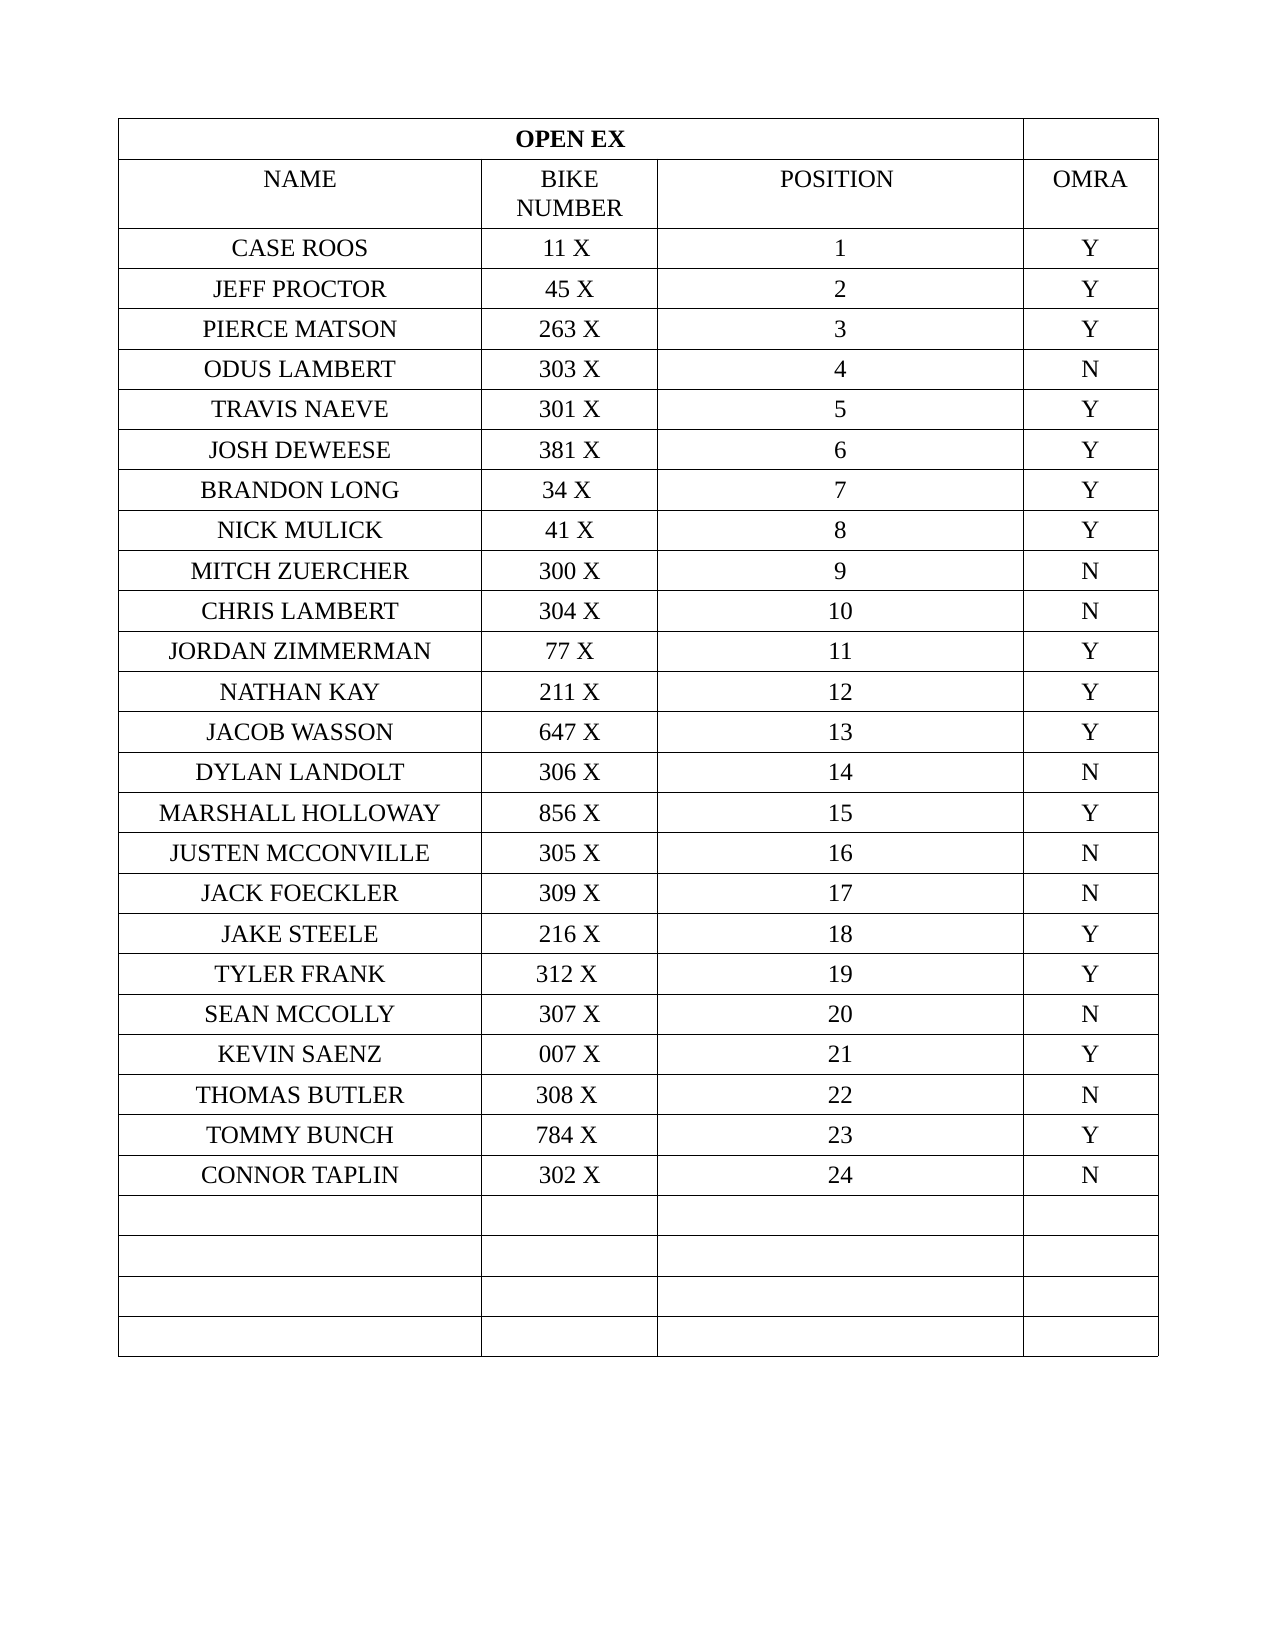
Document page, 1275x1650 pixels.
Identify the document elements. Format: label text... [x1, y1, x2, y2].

table_cell 211 X [482, 672, 657, 711]
table_cell 7 [658, 470, 1023, 510]
table_cell 300 X [482, 551, 657, 590]
table_cell 1 [658, 229, 1023, 268]
table_cell TOMMY BUNCH [119, 1115, 481, 1155]
table_cell Y [1024, 793, 1158, 832]
table_cell BIKE NUMBER [482, 160, 657, 227]
table_cell [482, 1236, 657, 1276]
table_cell 22 [658, 1075, 1023, 1114]
table_cell N [1024, 1156, 1158, 1195]
table_cell 301 X [482, 390, 657, 429]
table_cell 8 [658, 511, 1023, 550]
table_cell Y [1024, 712, 1158, 752]
table_cell 2 [658, 269, 1023, 308]
table_cell CONNOR TAPLIN [119, 1156, 481, 1195]
table_cell [658, 1236, 1023, 1276]
table_cell [658, 1277, 1023, 1316]
table_cell 11 X [482, 229, 657, 268]
table_cell KEVIN SAENZ [119, 1035, 481, 1074]
table_cell 856 X [482, 793, 657, 832]
table_cell ODUS LAMBERT [119, 350, 481, 389]
table_cell BRANDON LONG [119, 470, 481, 510]
table_cell 34 X [482, 470, 657, 510]
table_cell 007 X [482, 1035, 657, 1074]
table_cell NAME [119, 160, 481, 227]
table_cell 309 X [482, 874, 657, 913]
table_cell 41 X [482, 511, 657, 550]
table_cell [119, 1317, 481, 1356]
table_cell 15 [658, 793, 1023, 832]
table_cell N [1024, 753, 1158, 792]
table_cell 45 X [482, 269, 657, 308]
table_cell 4 [658, 350, 1023, 389]
table_cell [482, 1196, 657, 1235]
table_cell 10 [658, 591, 1023, 631]
table_cell Y [1024, 511, 1158, 550]
table_cell Y [1024, 470, 1158, 510]
table_cell 77 X [482, 632, 657, 671]
table_cell 302 X [482, 1156, 657, 1195]
table_cell CHRIS LAMBERT [119, 591, 481, 631]
table_cell 19 [658, 954, 1023, 993]
table_cell 12 [658, 672, 1023, 711]
table_cell 303 X [482, 350, 657, 389]
table_cell 24 [658, 1156, 1023, 1195]
table_cell Y [1024, 1115, 1158, 1155]
table_cell Y [1024, 1035, 1158, 1074]
table_cell [119, 1236, 481, 1276]
table_cell JOSH DEWEESE [119, 430, 481, 469]
table_cell N [1024, 1075, 1158, 1114]
table_cell N [1024, 833, 1158, 872]
table_cell 9 [658, 551, 1023, 590]
table_cell SEAN MCCOLLY [119, 995, 481, 1034]
table_cell N [1024, 551, 1158, 590]
table_cell 306 X [482, 753, 657, 792]
table_cell [482, 1317, 657, 1356]
table_header [1024, 119, 1158, 158]
table_cell Y [1024, 390, 1158, 429]
table_cell 5 [658, 390, 1023, 429]
table_cell 18 [658, 914, 1023, 953]
table_cell 11 [658, 632, 1023, 671]
table_cell Y [1024, 430, 1158, 469]
table_cell Y [1024, 229, 1158, 268]
table_cell 13 [658, 712, 1023, 752]
table_cell POSITION [658, 160, 1023, 227]
table_cell Y [1024, 914, 1158, 953]
table_header OPEN EX [119, 119, 1023, 158]
table_cell 23 [658, 1115, 1023, 1155]
table_cell JAKE STEELE [119, 914, 481, 953]
table_cell [1024, 1196, 1158, 1235]
table_cell [658, 1196, 1023, 1235]
table_cell [1024, 1317, 1158, 1356]
table_cell 17 [658, 874, 1023, 913]
table_cell N [1024, 591, 1158, 631]
table_cell [658, 1317, 1023, 1356]
table_cell 21 [658, 1035, 1023, 1074]
table_cell JACK FOECKLER [119, 874, 481, 913]
table_cell 14 [658, 753, 1023, 792]
table_cell JUSTEN MCCONVILLE [119, 833, 481, 872]
table_cell CASE ROOS [119, 229, 481, 268]
table_cell NICK MULICK [119, 511, 481, 550]
table_cell MITCH ZUERCHER [119, 551, 481, 590]
table_cell MARSHALL HOLLOWAY [119, 793, 481, 832]
table_cell JORDAN ZIMMERMAN [119, 632, 481, 671]
table_cell N [1024, 995, 1158, 1034]
table_cell 16 [658, 833, 1023, 872]
table_cell 312 X [482, 954, 657, 993]
table_cell NATHAN KAY [119, 672, 481, 711]
table_cell 647 X [482, 712, 657, 752]
table_cell 305 X [482, 833, 657, 872]
table_cell Y [1024, 672, 1158, 711]
table_cell 381 X [482, 430, 657, 469]
table_cell [119, 1196, 481, 1235]
table_cell Y [1024, 632, 1158, 671]
table_cell N [1024, 350, 1158, 389]
table_cell [119, 1277, 481, 1316]
table_cell 216 X [482, 914, 657, 953]
table_cell OMRA [1024, 160, 1158, 227]
table_cell JACOB WASSON [119, 712, 481, 752]
table_cell JEFF PROCTOR [119, 269, 481, 308]
table_cell 20 [658, 995, 1023, 1034]
table_cell Y [1024, 954, 1158, 993]
table_cell PIERCE MATSON [119, 309, 481, 348]
table_cell THOMAS BUTLER [119, 1075, 481, 1114]
table_cell [482, 1277, 657, 1316]
table_cell 263 X [482, 309, 657, 348]
table_cell [1024, 1236, 1158, 1276]
table_cell 304 X [482, 591, 657, 631]
table_cell 3 [658, 309, 1023, 348]
table_cell 307 X [482, 995, 657, 1034]
table_cell 784 X [482, 1115, 657, 1155]
table_cell [1024, 1277, 1158, 1316]
table_cell TRAVIS NAEVE [119, 390, 481, 429]
table_cell N [1024, 874, 1158, 913]
table_cell Y [1024, 269, 1158, 308]
table_cell TYLER FRANK [119, 954, 481, 993]
table_cell 6 [658, 430, 1023, 469]
table_cell 308 X [482, 1075, 657, 1114]
table_cell Y [1024, 309, 1158, 348]
table_cell DYLAN LANDOLT [119, 753, 481, 792]
